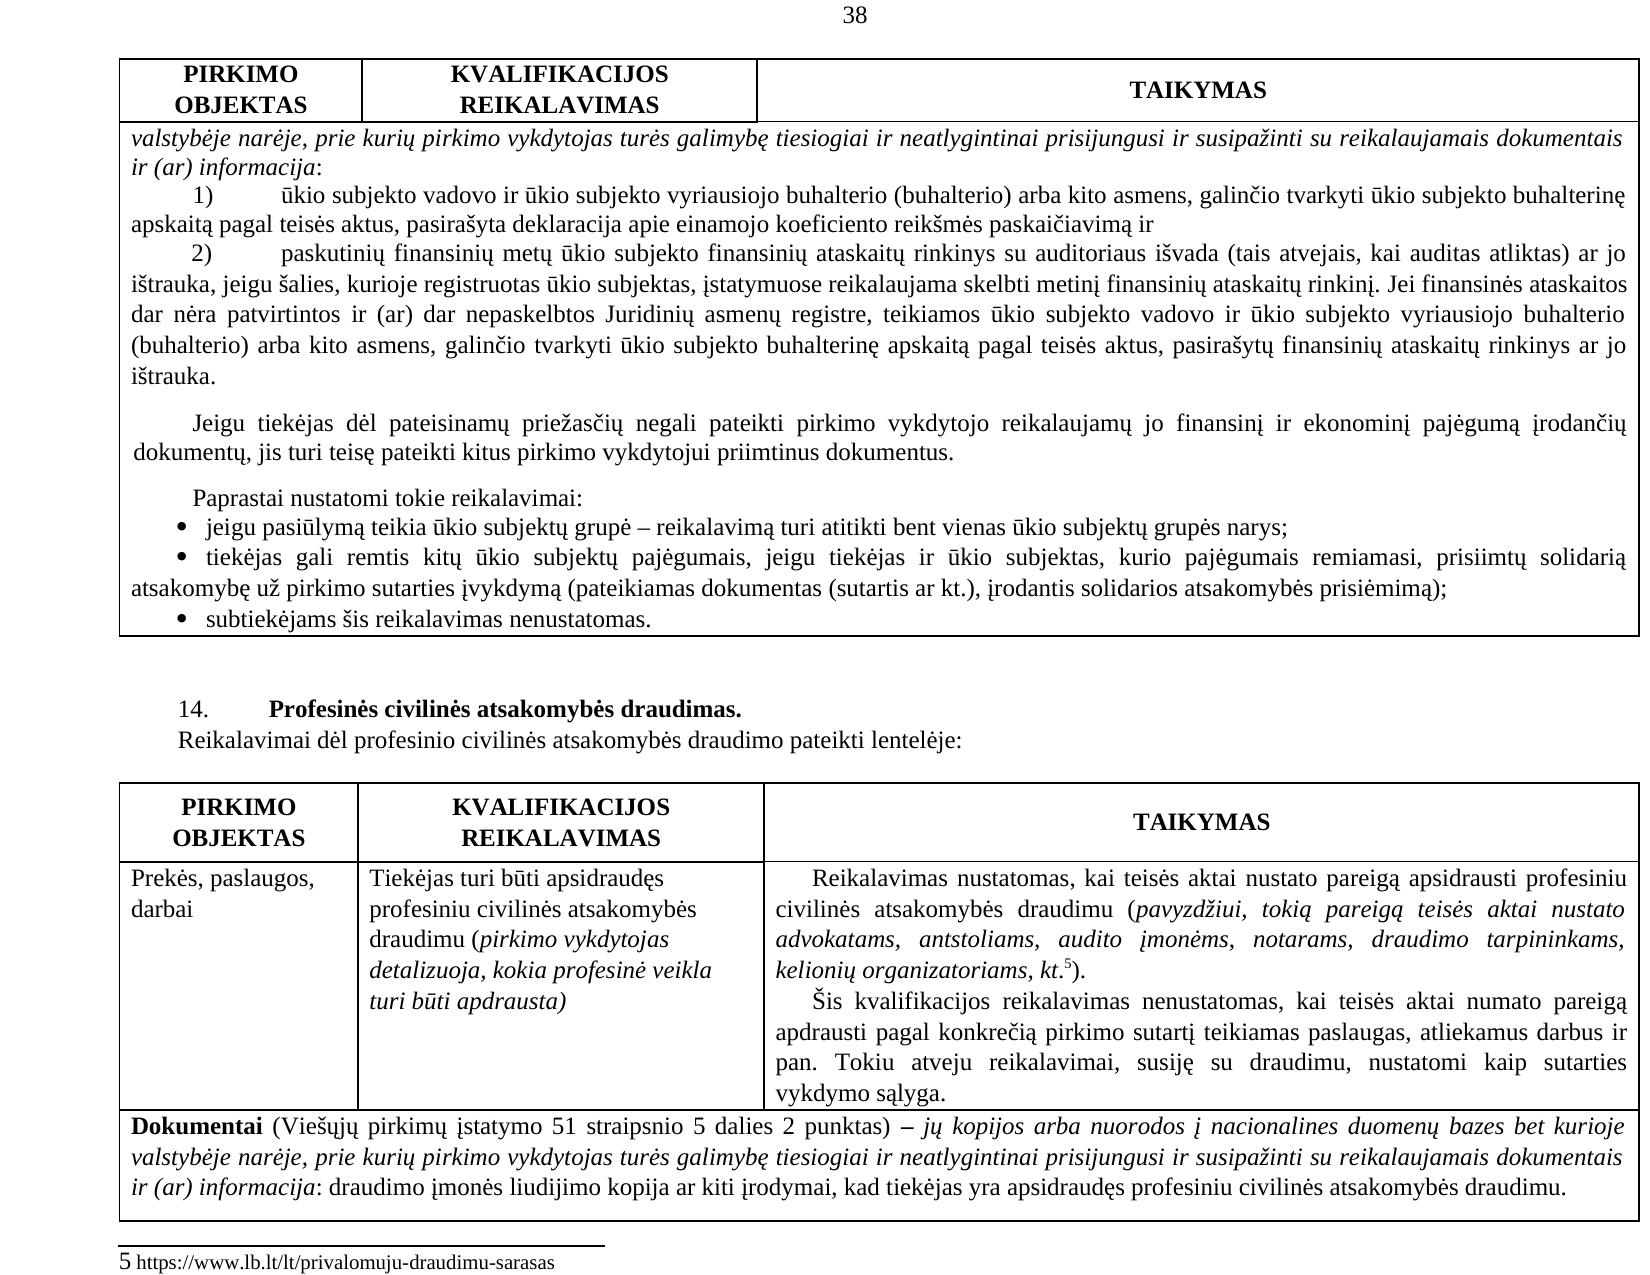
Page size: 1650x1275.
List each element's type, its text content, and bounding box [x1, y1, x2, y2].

table_header KVALIFIKACIJOS REIKALAVIMAS [359, 784, 763, 861]
subtitle 14. Profesinės civilinės atsakomybės draudimas. [118, 694, 1591, 723]
table_cell Dokumentai (Viešųjų pirkimų įstatymo 51 straipsnio 5 dalies 2 punktas) – jų kopijos arba nuorodos į nacionalines duomenų bazes bet kurioje valstybėje narėje, prie kurių pirkimo vykdytojas turės galimybę tiesiogiai ir neatlygintinai prisijungusi ir susipažinti su reikalaujamais dokumentais ir (ar) informacija: draudimo įmonės liudijimo kopija ar kiti įrodymai, kad tiekėjas yra apsidraudęs profesiniu civilinės atsakomybės draudimu. [120, 1111, 1638, 1220]
table_cell valstybėje narėje, prie kurių pirkimo vykdytojas turės galimybę tiesiogiai ir neatlygintinai prisijungusi ir susipažinti su reikalaujamais dokumentais ir (ar) informacija: 1) ūkio subjekto vadovo ir ūkio subjekto vyriausiojo buhalterio (buhalterio) arba kito asmens, galinčio tvarkyti ūkio subjekto buhalterinę apskaitą pagal teisės aktus, pasirašyta deklaracija apie einamojo koeficiento reikšmės paskaičiavimą ir 2) paskutinių finansinių metų ūkio subjekto finansinių ataskaitų rinkinys su auditoriaus išvada (tais atvejais, kai auditas atliktas) ar jo ištrauka, jeigu šalies, kurioje registruotas ūkio subjektas, įstatymuose reikalaujama skelbti metinį finansinių ataskaitų rinkinį. Jei finansinės ataskaitos dar nėra patvirtintos ir (ar) dar nepaskelbtos Juridinių asmenų registre, teikiamos ūkio subjekto vadovo ir ūkio subjekto vyriausiojo buhalterio (buhalterio) arba kito asmens, galinčio tvarkyti ūkio subjekto buhalterinę apskaitą pagal teisės aktus, pasirašytų finansinių ataskaitų rinkinys ar jo ištrauka. Jeigu tiekėjas dėl pateisinamų priežasčių negali pateikti pirkimo vykdytojo reikalaujamų jo finansinį ir ekonominį pajėgumą įrodančių dokumentų, jis turi teisę pateikti kitus pirkimo vykdytojui priimtinus dokumentus. Paprastai nustatomi tokie reikalavimai:  jeigu pasiūlymą teikia ūkio subjektų grupė – reikalavimą turi atitikti bent vienas ūkio subjektų grupės narys;  tiekėjas gali remtis kitų ūkio subjektų pajėgumais, jeigu tiekėjas ir ūkio subjektas, kurio pajėgumais remiamasi, prisiimtų solidarią atsakomybę už pirkimo sutarties įvykdymą (pateikiamas dokumentas (sutartis ar kt.), įrodantis solidarios atsakomybės prisiėmimą);  subtiekėjams šis reikalavimas nenustatomas. [120, 122, 1638, 634]
text Reikalavimai dėl profesinio civilinės atsakomybės draudimo pateikti lentelėje: [118, 725, 1591, 753]
table_cell Prekės, paslaugos, darbai [120, 863, 357, 1109]
table_header PIRKIMO OBJEKTAS [120, 60, 361, 121]
table_cell Tiekėjas turi būti apsidraudęs profesiniu civilinės atsakomybės draudimu (pirkimo vykdytojas detalizuoja, kokia profesinė veikla turi būti apdrausta) [359, 863, 763, 1109]
table_header KVALIFIKACIJOS REIKALAVIMAS [363, 60, 756, 121]
table_cell Reikalavimas nustatomas, kai teisės aktai nustato pareigą apsidrausti profesiniu civilinės atsakomybės draudimu (pavyzdžiui, tokią pareigą teisės aktai nustato advokatams, antstoliams, audito įmonėms, notarams, draudimo tarpininkams, kelionių organizatoriams, kt.). Šis kvalifikacijos reikalavimas nenustatomas, kai teisės aktai numato pareigą apdrausti pagal konkrečią pirkimo sutartį teikiamas paslaugas, atliekamus darbus ir pan. Tokiu atveju reikalavimai, susiję su draudimu, nustatomi kaip sutarties vykdymo sąlyga. [765, 862, 1638, 1109]
table_header TAIKYMAS [765, 784, 1638, 861]
table_header PIRKIMO OBJEKTAS [120, 784, 357, 861]
table_header TAIKYMAS [758, 60, 1638, 121]
